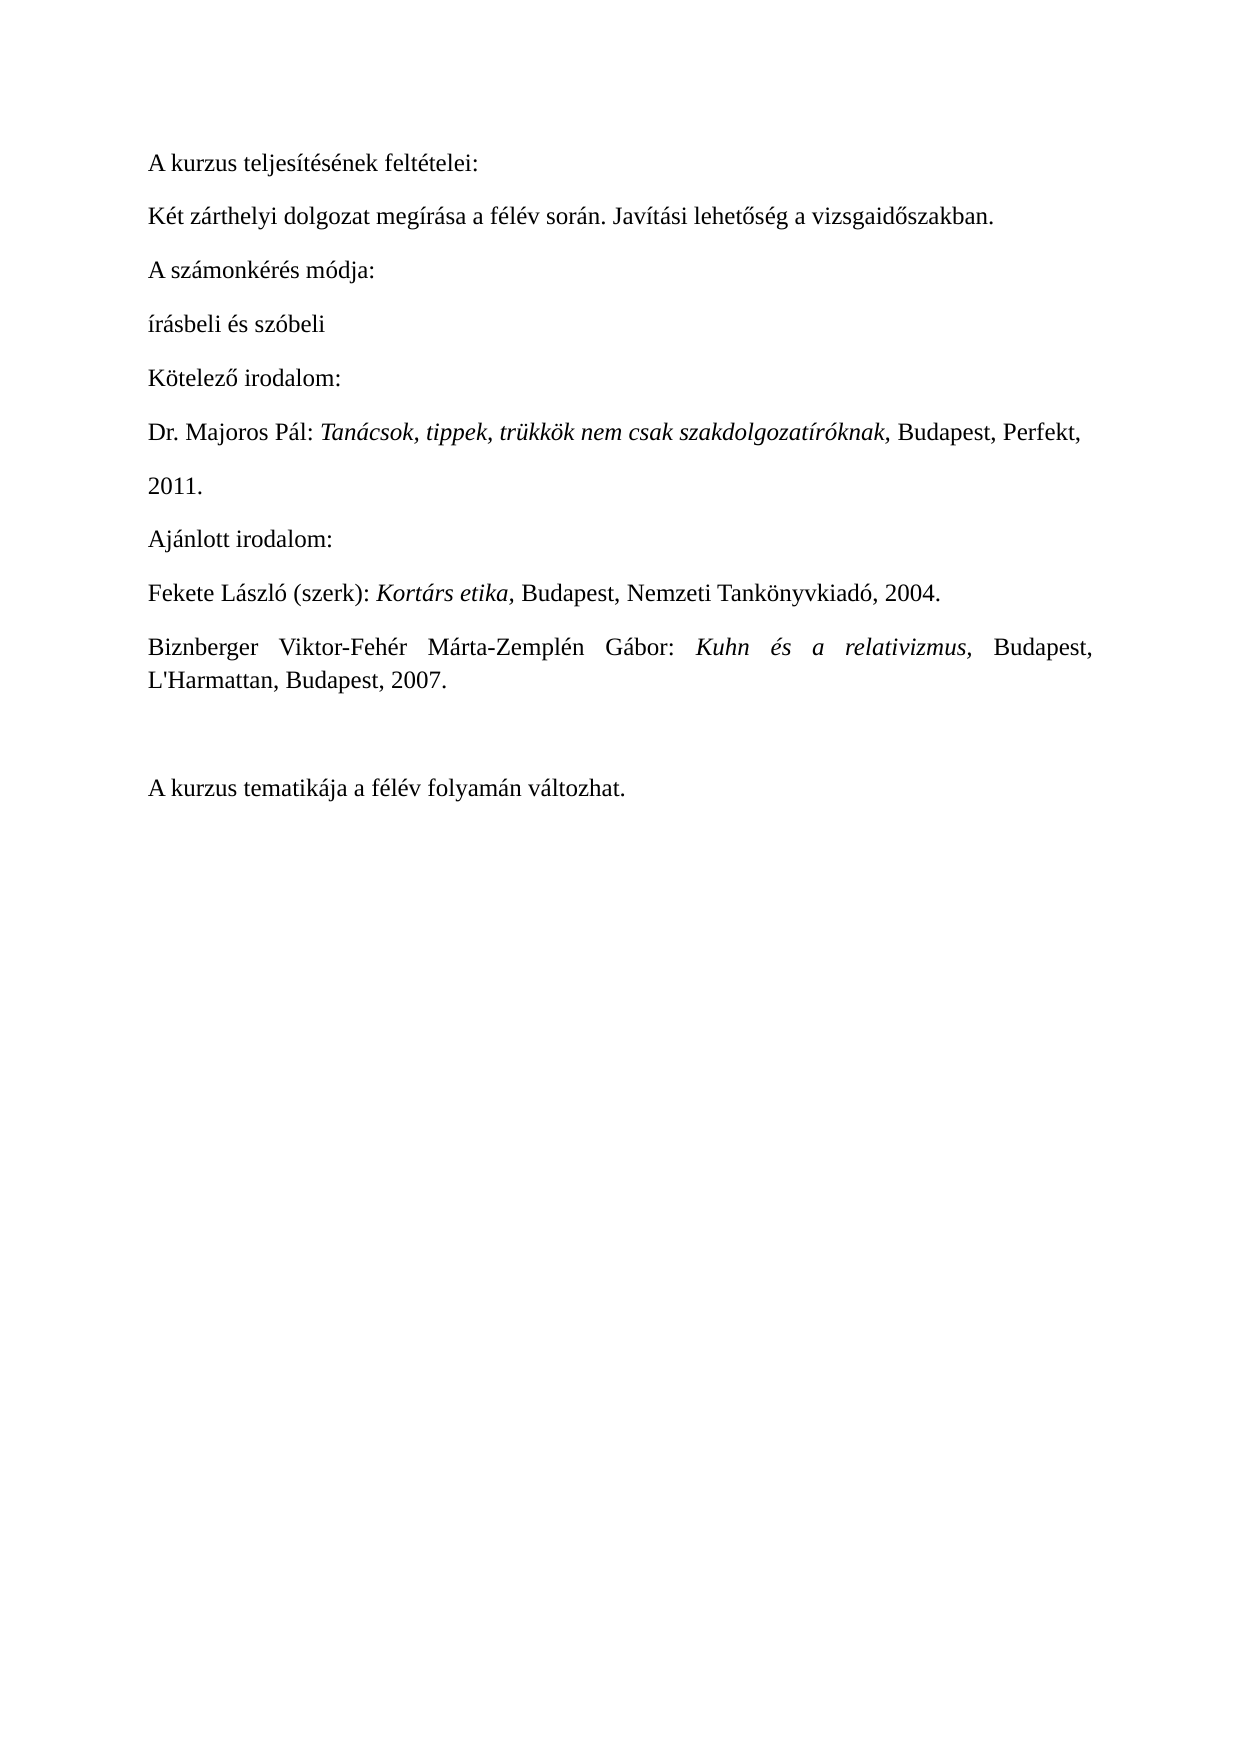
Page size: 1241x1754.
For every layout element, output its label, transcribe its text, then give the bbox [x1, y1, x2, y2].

text Dr. Majoros Pál: Tanácsok, tippek, trükkök nem csak szakdolgozatíróknak, Budapest, Perfekt, [148, 417, 1093, 446]
text írásbeli és szóbeli [148, 309, 1093, 338]
text Biznberger Viktor-Fehér Márta-Zemplén Gábor: Kuhn és a relativizmus, Budapest, L'Harmattan, Budapest, 2007. [148, 632, 1093, 694]
text Fekete László (szerk): Kortárs etika, Budapest, Nemzeti Tankönyvkiadó, 2004. [148, 578, 1093, 607]
text Két zárthelyi dolgozat megírása a félév során. Javítási lehetőség a vizsgaidőszakban. [148, 201, 1093, 230]
text 2011. [148, 471, 1093, 499]
text Kötelező irodalom: [148, 363, 1093, 392]
text A kurzus teljesítésének feltételei: [148, 148, 1093, 176]
text A számonkérés módja: [148, 255, 1093, 284]
text Ajánlott irodalom: [148, 524, 1093, 553]
text A kurzus tematikája a félév folyamán változhat. [148, 773, 1093, 802]
